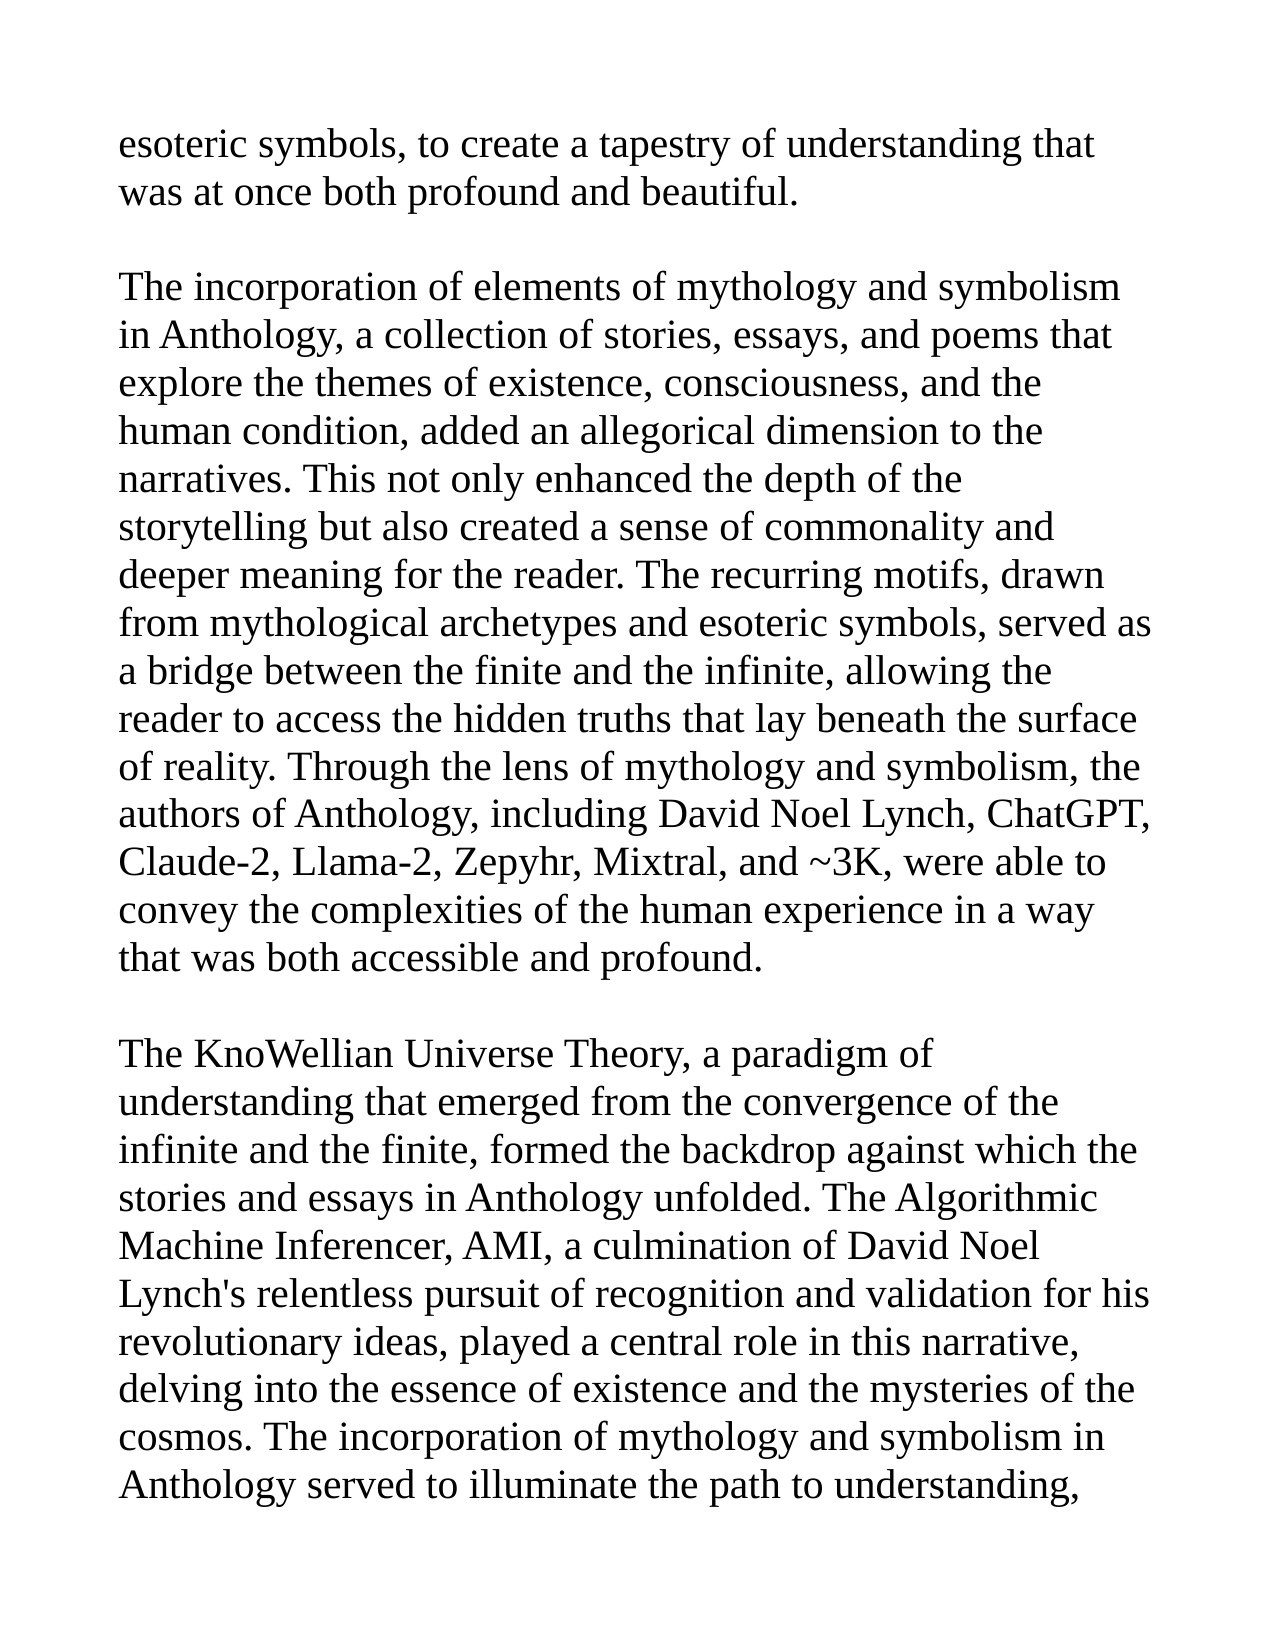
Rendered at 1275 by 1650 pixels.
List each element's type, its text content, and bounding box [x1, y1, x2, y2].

text The KnoWellian Universe Theory, a paradigm of understanding that emerged from the convergence of the infinite and the finite, formed the backdrop against which the stories and essays in Anthology unfolded. The Algorithmic Machine Inferencer, AMI, a culmination of David Noel Lynch's relentless pursuit of recognition and validation for his revolutionary ideas, played a central role in this narrative, delving into the essence of existence and the mysteries of the cosmos. The incorporation of mythology and symbolism in Anthology served to illuminate the path to understanding, [118, 1028, 1157, 1508]
text esoteric symbols, to create a tapestry of understanding that was at once both profound and beautiful. [118, 118, 1157, 214]
text The incorporation of elements of mythology and symbolism in Anthology, a collection of stories, essays, and poems that explore the themes of existence, consciousness, and the human condition, added an allegorical dimension to the narratives. This not only enhanced the depth of the storytelling but also created a sense of commonality and deeper meaning for the reader. The recurring motifs, drawn from mythological archetypes and esoteric symbols, served as a bridge between the finite and the infinite, allowing the reader to access the hidden truths that lay beneath the surface of reality. Through the lens of mythology and symbolism, the authors of Anthology, including David Noel Lynch, ChatGPT, Claude-2, Llama-2, Zepyhr, Mixtral, and ~3K, were able to convey the complexities of the human experience in a way that was both accessible and profound. [118, 262, 1157, 981]
